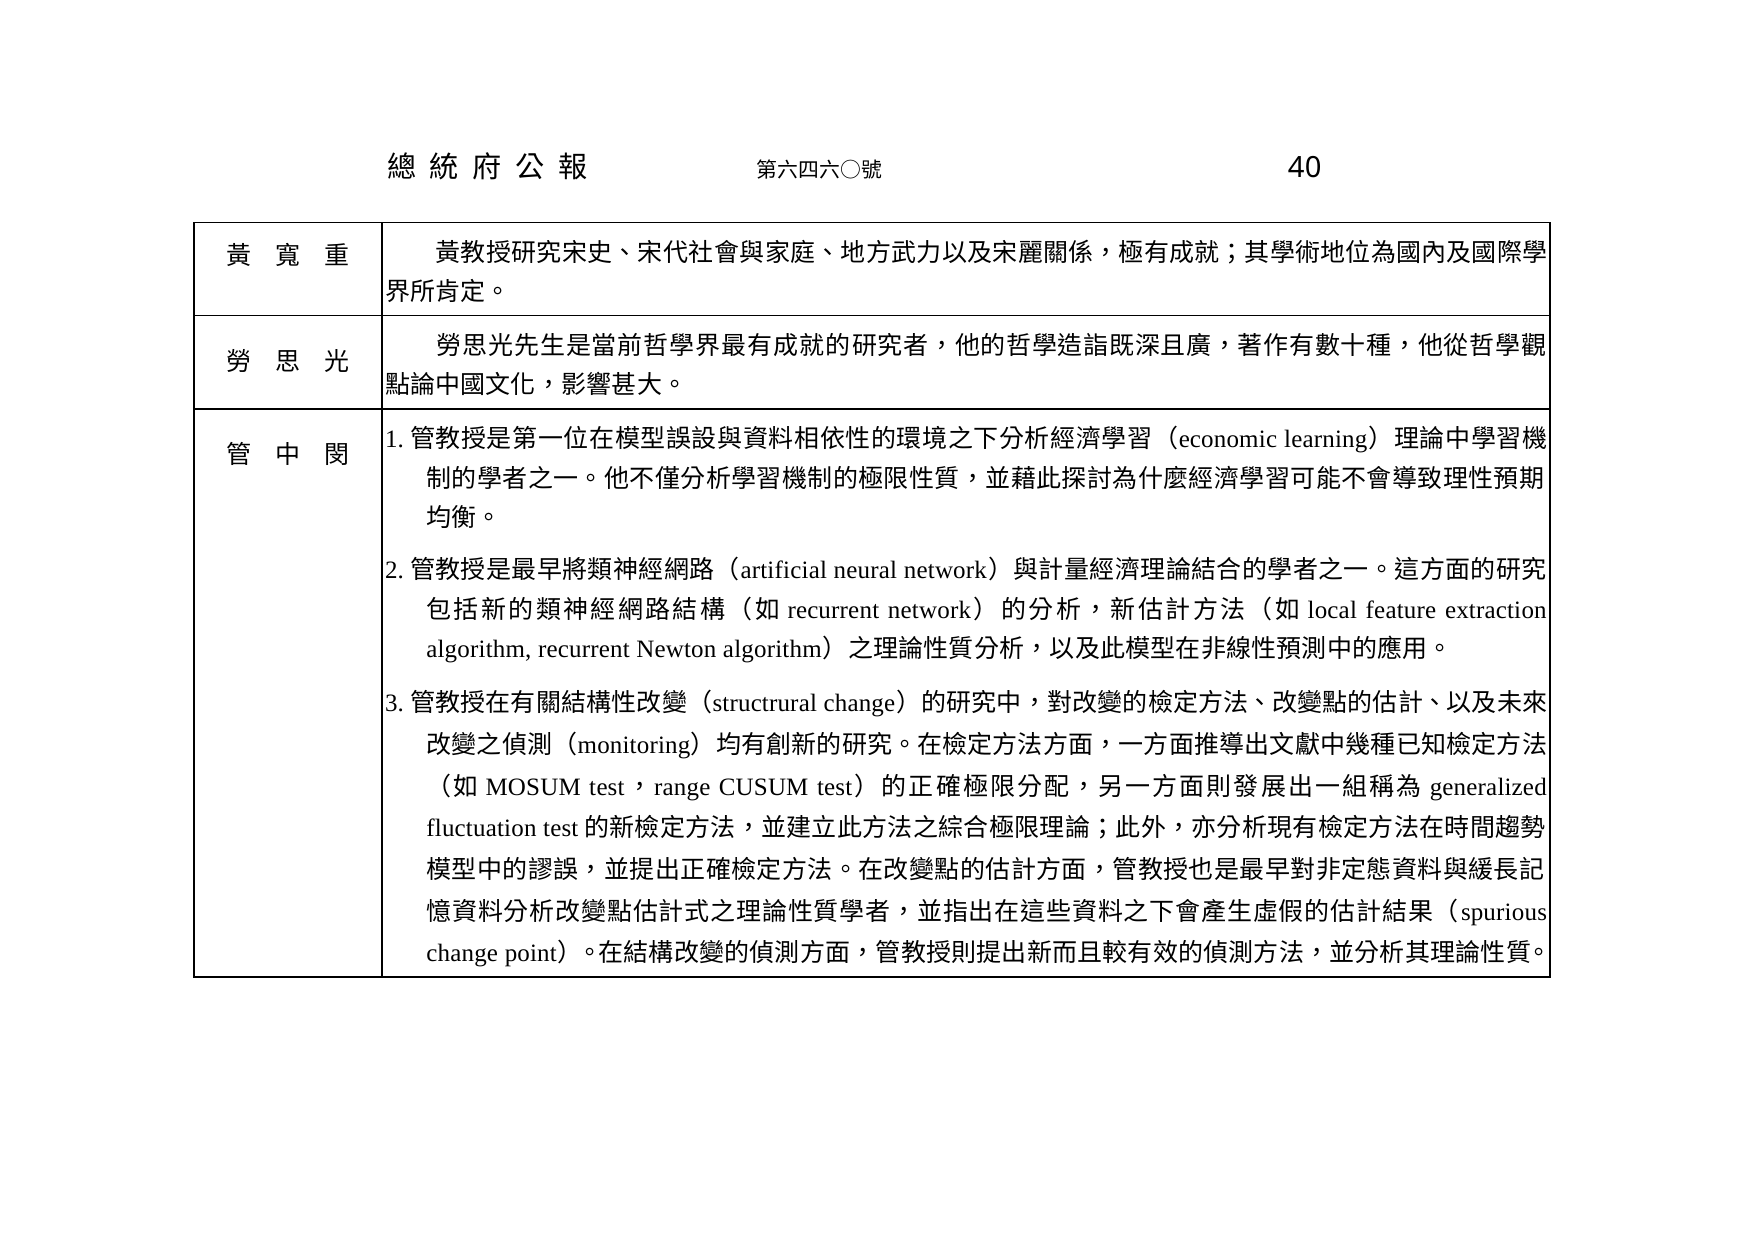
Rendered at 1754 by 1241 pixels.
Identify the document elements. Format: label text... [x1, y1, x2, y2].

table_cell 黃寬重 [195, 223, 381, 315]
table_cell 管中閔 [195, 410, 381, 976]
table_cell [1551, 315, 1562, 408]
table_cell 勞思光 [195, 316, 381, 408]
table_cell 管教授是第一位在模型誤設與資料相依性的環境之下分析經濟學習（economic learning）理論中學習機制的學者之一。他不僅分析學習機制的極限性質，並藉此探討為什麼經濟學習可能不會導致理性預期均衡。 管教授是最早將類神經網路（artificial neural network）與計量經濟理論結合的學者之一。這方面的研究包括新的類神經網路結構（如recurrent network）的分析，新估計方法（如local feature extraction algorithm, recurrent Newton algorithm）之理論性質分析，以及此模型在非線性預測中的應用。 管教授在有關結構性改變（structrural change）的研究中，對改變的檢定方法、改變點的估計、以及未來改變之偵測（monitoring）均有創新的研究。在檢定方法方面，一方面推導出文獻中幾種已知檢定方法（如MOSUM test，range CUSUM test）的正確極限分配，另一方面則發展出一組稱為generalized fluctuation test的新檢定方法，並建立此方法之綜合極限理論；此外，亦分析現有檢定方法在時間趨勢模型中的謬誤，並提出正確檢定方法。在改變點的估計方面，管教授也是最早對非定態資料與緩長記憶資料分析改變點估計式之理論性質學者，並指出在這些資料之下會產生虛假的估計結果（spurious change point）。在結構改變的偵測方面，管教授則提出新而且較有效的偵測方法，並分析其理論性質。 管教授曾發展出多種計量模型的新檢定方法，包括資料的時間可逆性（time reversibility）的檢定及以非相容模型（non-nested models）的檢定。其中時間可逆性的檢定完全不需要任何動差條件，是文獻極少有的robust檢定方法，也因此較文獻上已有的方法具有更廣泛的適用性；非相容模型的新檢定方法（pseudo-true score encompassing test）則跳脫傳統相關檢定方法的窠臼，不僅易於執行，也適用於各種計量模型。此檢定方法預期將可與相關文獻中最重要的Cox test分庭抗禮。 管教授亦嘗試發展新的時間序列模型。在其所發展的semi-nonstationary model中，允許其驅動變數（driving innovations）在不同時點上具有不同的效果，因此可以交互呈現非定態與定態序列的行為。此模型提供一廣泛的架構，文獻中現有之各種模型則成為其特例。此模型設計預計將可為總體經濟與財務經濟的實證分析打開新的出路。 [383, 410, 1549, 976]
table_cell 勞思光先生是當前哲學界最有成就的研究者，他的哲學造詣既深且廣，著作有數十種，他從哲學觀點論中國文化，影響甚大。 [383, 316, 1549, 408]
table_cell [1551, 408, 1562, 976]
table_cell [1551, 222, 1562, 315]
table_cell 黃教授研究宋史、宋代社會與家庭、地方武力以及宋麗關係，極有成就；其學術地位為國內及國際學界所肯定。 [383, 223, 1549, 315]
